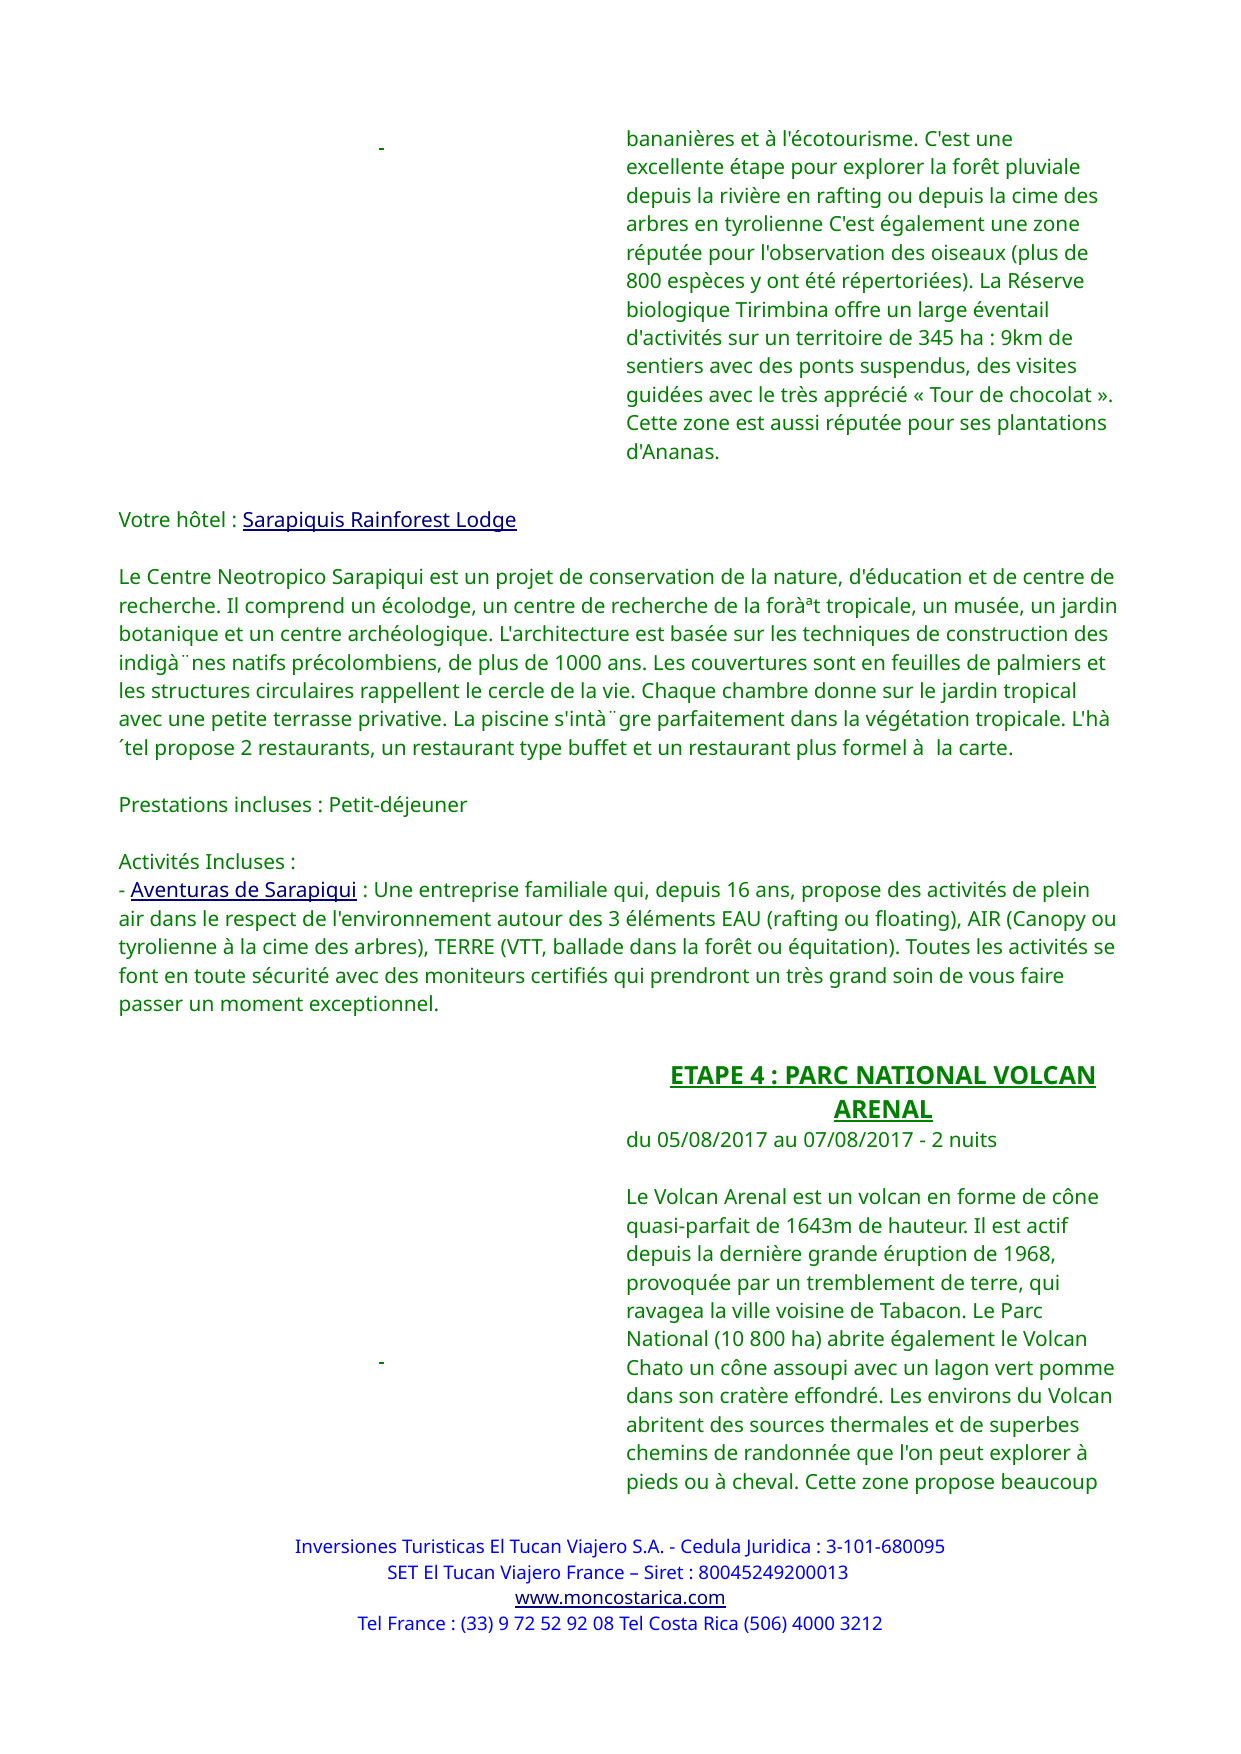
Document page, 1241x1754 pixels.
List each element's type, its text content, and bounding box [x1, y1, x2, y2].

text - Aventuras de Sarapiqui : Une entreprise familiale qui, depuis 16 ans, propose des activités de plein air dans le respect de l'environnement autour des 3 éléments EAU (rafting ou floating), AIR (Canopy ou tyrolienne à la cime des arbres), TERRE (VTT, ballade dans la forêt ou équitation). Toutes les activités se font en toute sécurité avec des moniteurs certifiés qui prendront un très grand soin de vous faire passer un moment exceptionnel. [118, 875, 1122, 1018]
table_header bananières et à l'écotourisme. C'est une excellente étape pour explorer la forêt pluviale depuis la rivière en rafting ou depuis la cime des arbres en tyrolienne C'est également une zone réputée pour l'observation des oiseaux (plus de 800 espèces y ont été répertoriées). La Réserve biologique Tirimbina offre un large éventail d'activités sur un territoire de 345 ha : 9km de sentiers avec des ponts suspendus, des visites guidées avec le très apprécié « Tour de chocolat ». Cette zone est aussi réputée pour ses plantations d'Ananas. [620, 118, 1122, 471]
table_header [118, 1052, 620, 1501]
table_header ETAPE 4 : PARC NATIONAL VOLCAN ARENAL du 05/08/2017 au 07/08/2017 - 2 nuits Le Volcan Arenal est un volcan en forme de cône quasi-parfait de 1643m de hauteur. Il est actif depuis la dernière grande éruption de 1968, provoquée par un tremblement de terre, qui ravagea la ville voisine de Tabacon. Le Parc National (10 800 ha) abrite également le Volcan Chato un cône assoupi avec un lagon vert pomme dans son cratère effondré. Les environs du Volcan abritent des sources thermales et de superbes chemins de randonnée que l'on peut explorer à pieds ou à cheval. Cette zone propose beaucoup [620, 1052, 1122, 1501]
text Prestations incluses : Petit-déjeuner [118, 790, 1122, 818]
table_header [118, 118, 620, 471]
text Activités Incluses : [118, 847, 1122, 875]
text Votre hôtel : Sarapiquis Rainforest Lodge [118, 505, 1122, 533]
text Le Centre Neotropico Sarapiqui est un projet de conservation de la nature, d'éducation et de centre de recherche. Il comprend un écolodge, un centre de recherche de la foràªt tropicale, un musée, un jardin botanique et un centre archéologique. L'architecture est basée sur les techniques de construction des indigà¨nes natifs précolombiens, de plus de 1000 ans. Les couvertures sont en feuilles de palmiers et les structures circulaires rappellent le cercle de la vie. Chaque chambre donne sur le jardin tropical avec une petite terrasse privative. La piscine s'intà¨gre parfaitement dans la végétation tropicale. L'hà´tel propose 2 restaurants, un restaurant type buffet et un restaurant plus formel à la carte. [118, 562, 1122, 761]
